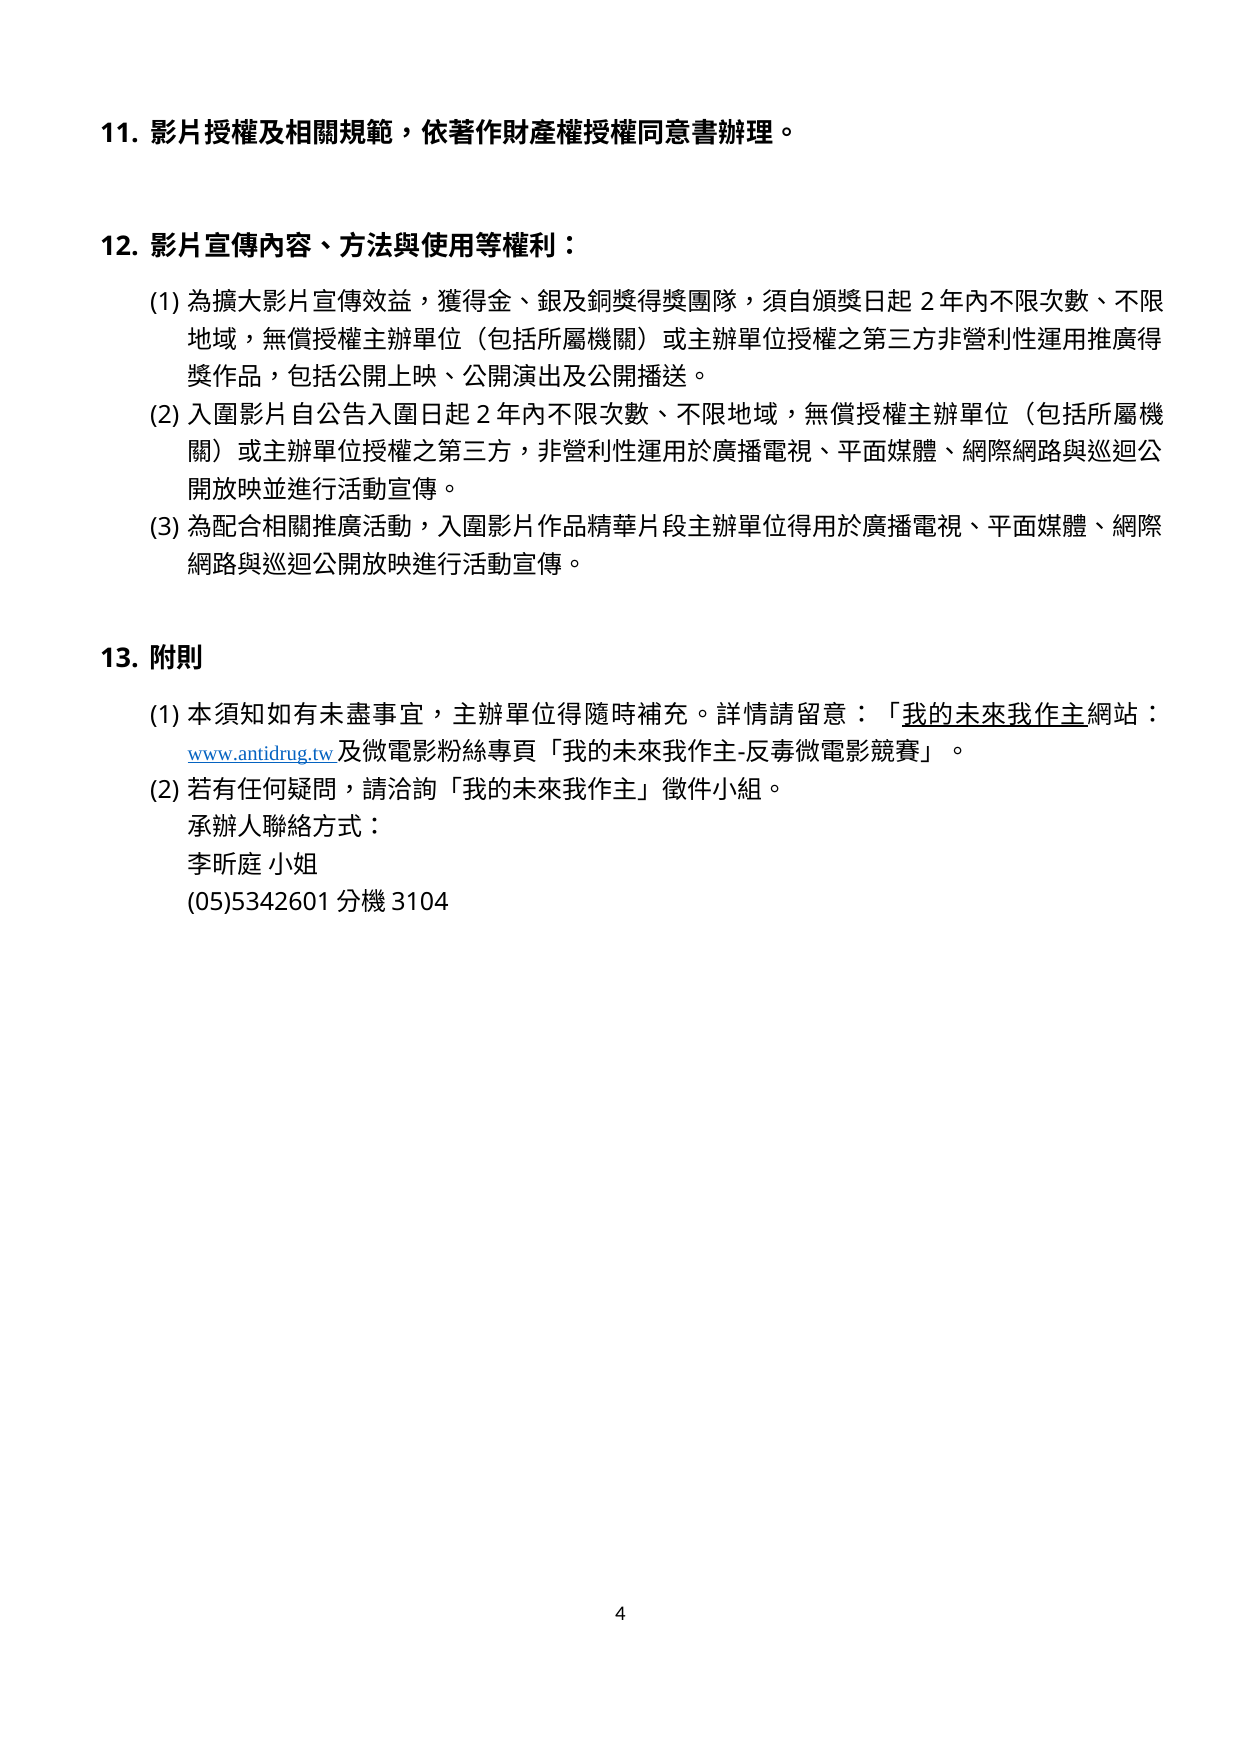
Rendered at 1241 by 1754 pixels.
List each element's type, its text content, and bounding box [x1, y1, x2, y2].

list 附則 [100, 612, 1165, 687]
text (05)5342601分機3104 [175, 875, 1165, 912]
list 入圍影片自公告入圍日起2年內不限次數、不限地域，無償授權主辦單位（包括所屬機關）或主辦單位授權之第三方，非營利性運用於廣播電視、平面媒體、網際網路與巡迴公開放映並進行活動宣傳。 [150, 387, 1165, 500]
list 若有任何疑問，請洽詢「我的未來我作主」徵件小組。 [150, 762, 1165, 800]
text 承辦人聯絡方式： [175, 800, 1165, 837]
list 本須知如有未盡事宜，主辦單位得隨時補充。詳情請留意：「我的未來我作主網站：www.antidrug.tw及微電影粉絲專頁「我的未來我作主-反毒微電影競賽」。 [150, 687, 1165, 762]
list 影片宣傳內容、方法與使用等權利： [100, 200, 1165, 275]
list 為配合相關推廣活動，入圍影片作品精華片段主辦單位得用於廣播電視、平面媒體、網際網路與巡迴公開放映進行活動宣傳。 [150, 500, 1165, 612]
list 影片授權及相關規範，依著作財產權授權同意書辦理。 [100, 87, 1165, 200]
list 為擴大影片宣傳效益，獲得金、銀及銅獎得獎團隊，須自頒獎日起2年內不限次數、不限地域，無償授權主辦單位（包括所屬機關）或主辦單位授權之第三方非營利性運用推廣得獎作品，包括公開上映、公開演出及公開播送。 [150, 275, 1165, 387]
text 李昕庭 小姐 [175, 837, 1165, 875]
